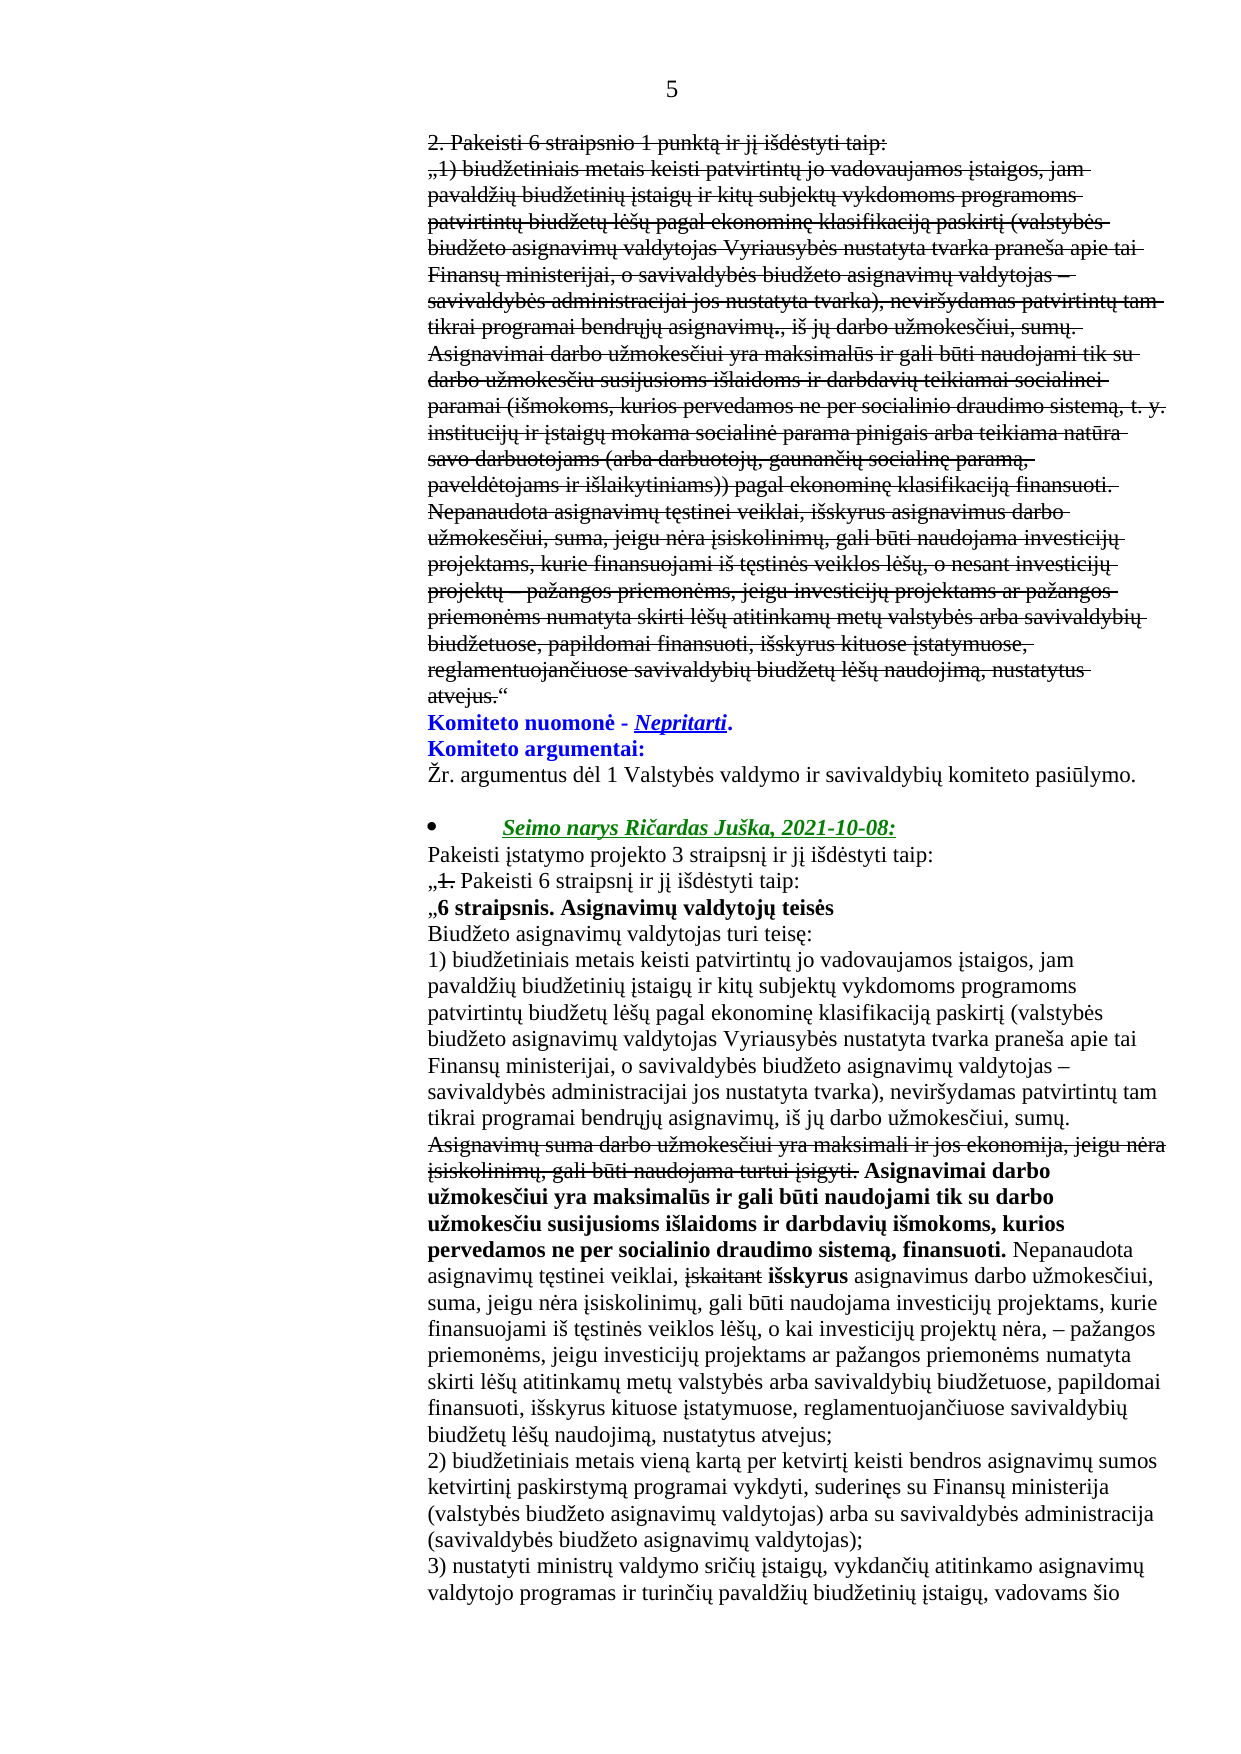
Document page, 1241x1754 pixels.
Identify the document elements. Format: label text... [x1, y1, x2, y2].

text 2. Pakeisti 6 straipsnio 1 punktą ir jį išdėstyti taip: [427, 129, 1167, 155]
text Pakeisti įstatymo projekto 3 straipsnį ir jį išdėstyti taip: [427, 841, 1167, 867]
text Komiteto nuomonė - Nepritarti. [427, 709, 1167, 735]
text Biudžeto asignavimų valdytojas turi teisę: [427, 920, 1167, 946]
text „1. Pakeisti 6 straipsnį ir jį išdėstyti taip: [427, 867, 1167, 893]
text 1) biudžetiniais metais keisti patvirtintų jo vadovaujamos įstaigos, jam pavaldžių biudžetinių įstaigų ir kitų subjektų vykdomoms programoms patvirtintų biudžetų lėšų pagal ekonominę klasifikaciją paskirtį (valstybės biudžeto asignavimų valdytojas Vyriausybės nustatyta tvarka praneša apie tai Finansų ministerijai, o savivaldybės biudžeto asignavimų valdytojas – savivaldybės administracijai jos nustatyta tvarka), neviršydamas patvirtintų tam tikrai programai bendrųjų asignavimų, iš jų darbo užmokesčiui, sumų. Asignavimų suma darbo užmokesčiui yra maksimali ir jos ekonomija, jeigu nėra įsiskolinimų, gali būti naudojama turtui įsigyti. Asignavimai darbo užmokesčiui yra maksimalūs ir gali būti naudojami tik su darbo užmokesčiu susijusioms išlaidoms ir darbdavių išmokoms, kurios pervedamos ne per socialinio draudimo sistemą, finansuoti. Nepanaudota asignavimų tęstinei veiklai, įskaitant išskyrus asignavimus darbo užmokesčiui, suma, jeigu nėra įsiskolinimų, gali būti naudojama investicijų projektams, kurie finansuojami iš tęstinės veiklos lėšų, o kai investicijų projektų nėra, – pažangos priemonėms, jeigu investicijų projektams ar pažangos priemonėms numatyta skirti lėšų atitinkamų metų valstybės arba savivaldybių biudžetuose, papildomai finansuoti, išskyrus kituose įstatymuose, reglamentuojančiuose savivaldybių biudžetų lėšų naudojimą, nustatytus atvejus; [427, 946, 1167, 1447]
text Žr. argumentus dėl 1 Valstybės valdymo ir savivaldybių komiteto pasiūlymo. [427, 761, 1167, 788]
text „1) biudžetiniais metais keisti patvirtintų jo vadovaujamos įstaigos, jam pavaldžių biudžetinių įstaigų ir kitų subjektų vykdomoms programoms patvirtintų biudžetų lėšų pagal ekonominę klasifikaciją paskirtį (valstybės biudžeto asignavimų valdytojas Vyriausybės nustatyta tvarka praneša apie tai Finansų ministerijai, o savivaldybės biudžeto asignavimų valdytojas – savivaldybės administracijai jos nustatyta tvarka), neviršydamas patvirtintų tam tikrai programai bendrųjų asignavimų., iš jų darbo užmokesčiui, sumų. Asignavimai darbo užmokesčiui yra maksimalūs ir gali būti naudojami tik su darbo užmokesčiu susijusioms išlaidoms ir darbdavių teikiamai socialinei paramai (išmokoms, kurios pervedamos ne per socialinio draudimo sistemą, t. y. institucijų ir įstaigų mokama socialinė parama pinigais arba teikiama natūra savo darbuotojams (arba darbuotojų, gaunančių socialinę paramą, paveldėtojams ir išlaikytiniams)) pagal ekonominę klasifikaciją finansuoti. Nepanaudota asignavimų tęstinei veiklai, išskyrus asignavimus darbo užmokesčiui, suma, jeigu nėra įsiskolinimų, gali būti naudojama investicijų projektams, kurie finansuojami iš tęstinės veiklos lėšų, o nesant investicijų projektų – pažangos priemonėms, jeigu investicijų projektams ar pažangos priemonėms numatyta skirti lėšų atitinkamų metų valstybės arba savivaldybių biudžetuose, papildomai finansuoti, išskyrus kituose įstatymuose, reglamentuojančiuose savivaldybių biudžetų lėšų naudojimą, nustatytus atvejus.“ [427, 155, 1167, 709]
list Seimo narys Ričardas Juška, 2021-10-08: [427, 814, 1167, 841]
text 2) biudžetiniais metais vieną kartą per ketvirtį keisti bendros asignavimų sumos ketvirtinį paskirstymą programai vykdyti, suderinęs su Finansų ministerija (valstybės biudžeto asignavimų valdytojas) arba su savivaldybės administracija (savivaldybės biudžeto asignavimų valdytojas); [427, 1447, 1167, 1552]
text 3) nustatyti ministrų valdymo sričių įstaigų, vykdančių atitinkamo asignavimų valdytojo programas ir turinčių pavaldžių biudžetinių įstaigų, vadovams šio [427, 1552, 1167, 1605]
text „6 straipsnis. Asignavimų valdytojų teisės [427, 893, 1167, 920]
text Komiteto argumentai: [427, 735, 1167, 761]
